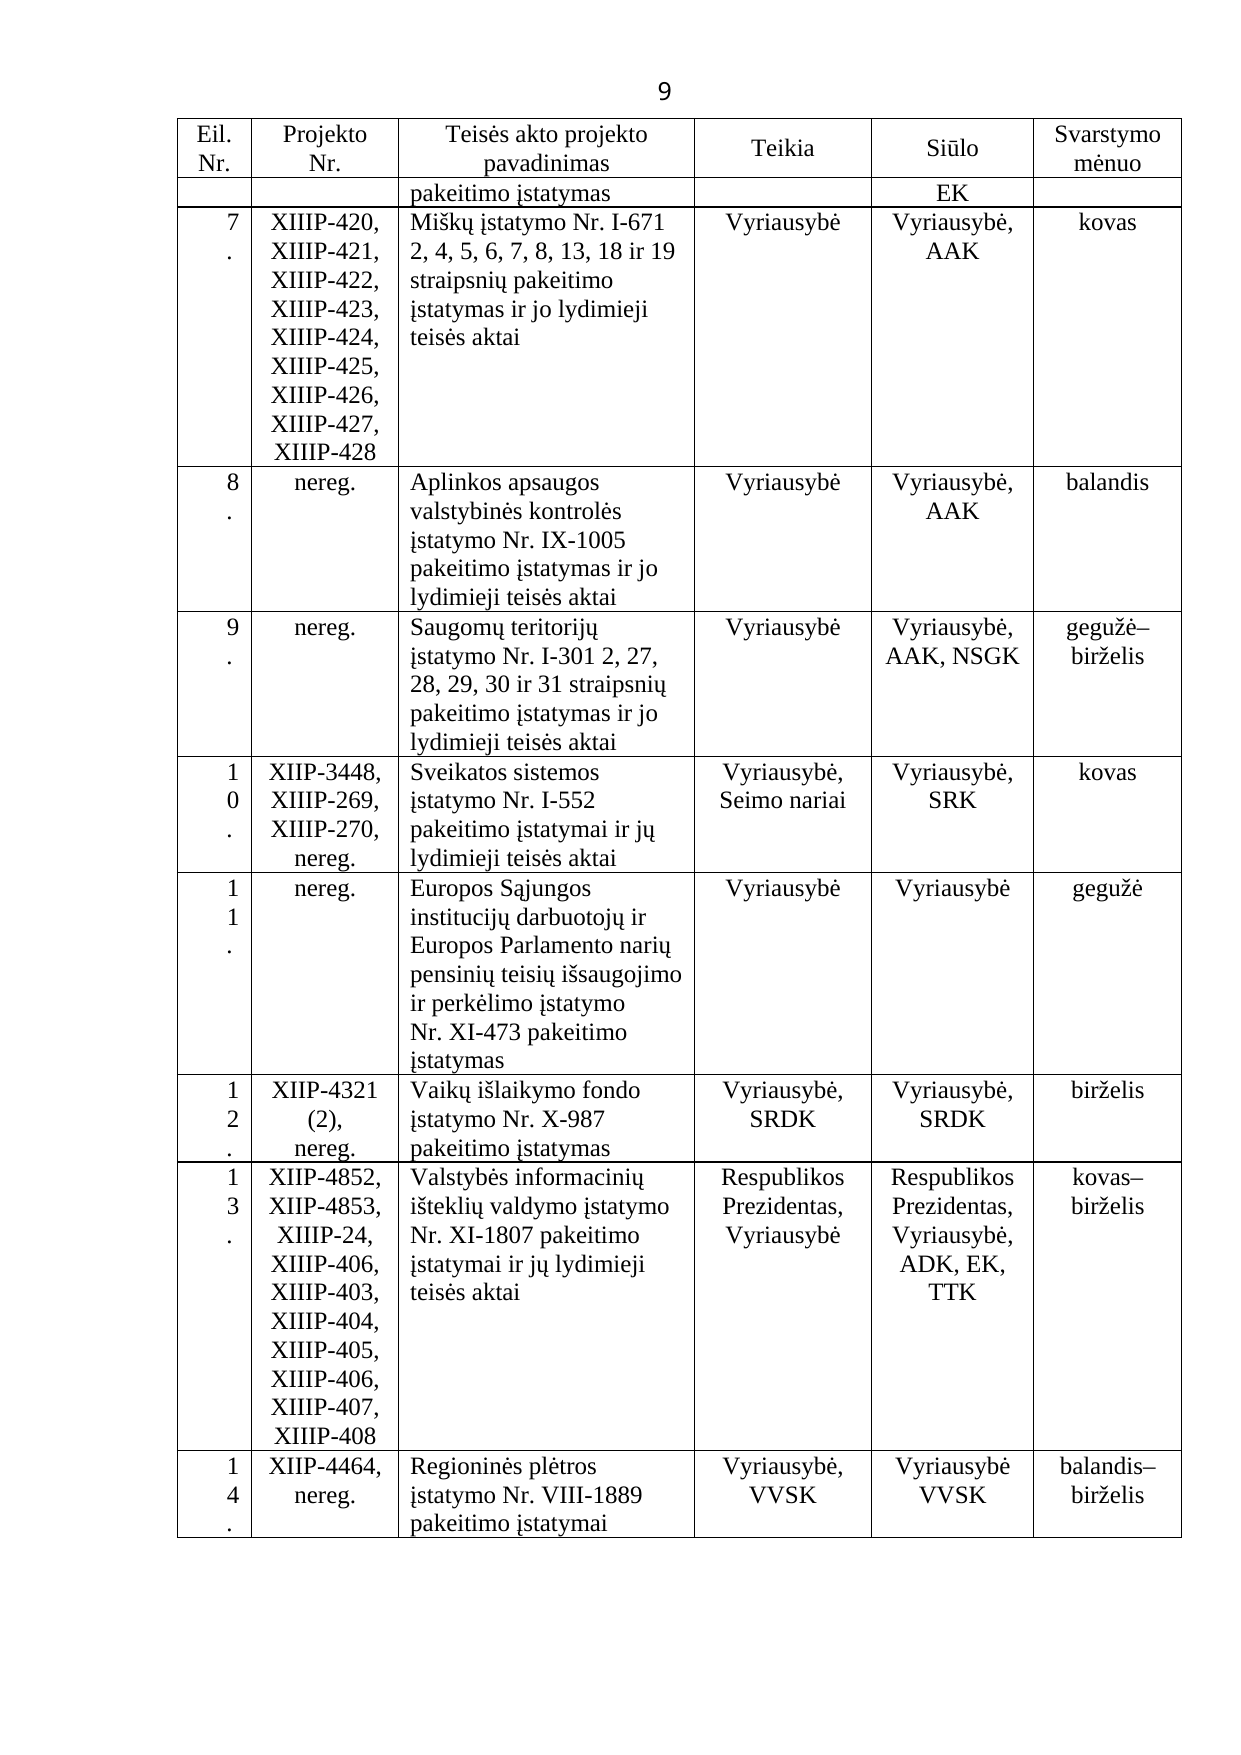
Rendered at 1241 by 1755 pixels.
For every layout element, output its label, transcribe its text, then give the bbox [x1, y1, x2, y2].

table_cell Vyriausybė [695, 873, 871, 1074]
table_cell balandis [1034, 467, 1181, 611]
table_cell Vaikų išlaikymo fondo įstatymo Nr. X-987 pakeitimo įstatymas [399, 1075, 694, 1161]
table_cell gegužė– birželis [1034, 612, 1181, 756]
table_cell [178, 757, 251, 872]
table_cell XIIP-4321 (2), nereg. [252, 1075, 398, 1161]
table_cell pakeitimo įstatymas [399, 178, 694, 206]
table_cell Vyriausybė, AAK [872, 208, 1033, 466]
table_header Siūlo [872, 119, 1033, 177]
table_cell Vyriausybė, SRDK [695, 1075, 871, 1161]
table_cell Vyriausybė, VVSK [695, 1451, 871, 1537]
table_header Svarstymo mėnuo [1034, 119, 1181, 177]
table_cell [695, 178, 871, 206]
table_cell EK [872, 178, 1033, 206]
table_cell Vyriausybė [695, 612, 871, 756]
table_cell [178, 1163, 251, 1450]
table_cell XIIP-4852, XIIP-4853, XIIIP-24, XIIIP-406, XIIIP-403, XIIIP-404, XIIIP-405, XIIIP-406, XIIIP-407, XIIIP-408 [252, 1163, 398, 1450]
table_cell Miškų įstatymo Nr. I-671 2, 4, 5, 6, 7, 8, 13, 18 ir 19 straipsnių pakeitimo įstatymas ir jo lydimieji teisės aktai [399, 208, 694, 466]
table_cell Valstybės informacinių išteklių valdymo įstatymo Nr. XI-1807 pakeitimo įstatymai ir jų lydimieji teisės aktai [399, 1163, 694, 1450]
table_cell Vyriausybė VVSK [872, 1451, 1033, 1537]
table_cell XIIP-3448, XIIIP-269, XIIIP-270, nereg. [252, 757, 398, 872]
table_cell Vyriausybė [695, 208, 871, 466]
table_cell Respublikos Prezidentas, Vyriausybė, ADK, EK, TTK [872, 1163, 1033, 1450]
table_header Eil. Nr. [178, 119, 251, 177]
table_cell [178, 208, 251, 466]
table_cell Saugomų teritorijų įstatymo Nr. I-301 2, 27, 28, 29, 30 ir 31 straipsnių pakeitimo įstatymas ir jo lydimieji teisės aktai [399, 612, 694, 756]
table_header Projekto Nr. [252, 119, 398, 177]
table_cell birželis [1034, 1075, 1181, 1161]
table_header Teisės akto projekto pavadinimas [399, 119, 694, 177]
table_cell nereg. [252, 873, 398, 1074]
table_cell [178, 612, 251, 756]
table_cell nereg. [252, 467, 398, 611]
table_cell kovas [1034, 757, 1181, 872]
table_cell Vyriausybė, AAK [872, 467, 1033, 611]
table_cell Europos Sąjungos institucijų darbuotojų ir Europos Parlamento narių pensinių teisių išsaugojimo ir perkėlimo įstatymo Nr. XI-473 pakeitimo įstatymas [399, 873, 694, 1074]
table_cell Vyriausybė [695, 467, 871, 611]
table_cell [178, 467, 251, 611]
table_cell Aplinkos apsaugos valstybinės kontrolės įstatymo Nr. IX-1005 pakeitimo įstatymas ir jo lydimieji teisės aktai [399, 467, 694, 611]
table_cell balandis– birželis [1034, 1451, 1181, 1537]
table_cell Vyriausybė [872, 873, 1033, 1074]
table_cell Vyriausybė, SRK [872, 757, 1033, 872]
table_header Teikia [695, 119, 871, 177]
table_cell Vyriausybė, SRDK [872, 1075, 1033, 1161]
table_cell [252, 178, 398, 206]
table_cell kovas– birželis [1034, 1163, 1181, 1450]
table_cell Regioninės plėtros įstatymo Nr. VIII-1889 pakeitimo įstatymai [399, 1451, 694, 1537]
table_cell kovas [1034, 208, 1181, 466]
table_cell Vyriausybė, Seimo nariai [695, 757, 871, 872]
table_cell [178, 1451, 251, 1537]
table_cell [178, 178, 251, 206]
table_cell nereg. [252, 612, 398, 756]
table_cell [178, 873, 251, 1074]
table_cell gegužė [1034, 873, 1181, 1074]
table_cell XIIP-4464, nereg. [252, 1451, 398, 1537]
table_cell Sveikatos sistemos įstatymo Nr. I-552 pakeitimo įstatymai ir jų lydimieji teisės aktai [399, 757, 694, 872]
table_cell XIIIP-420, XIIIP-421, XIIIP-422, XIIIP-423, XIIIP-424, XIIIP-425, XIIIP-426, XIIIP-427, XIIIP-428 [252, 208, 398, 466]
table_cell [178, 1075, 251, 1161]
table_cell [1034, 178, 1181, 206]
table_cell Vyriausybė, AAK, NSGK [872, 612, 1033, 756]
table_cell Respublikos Prezidentas, Vyriausybė [695, 1163, 871, 1450]
